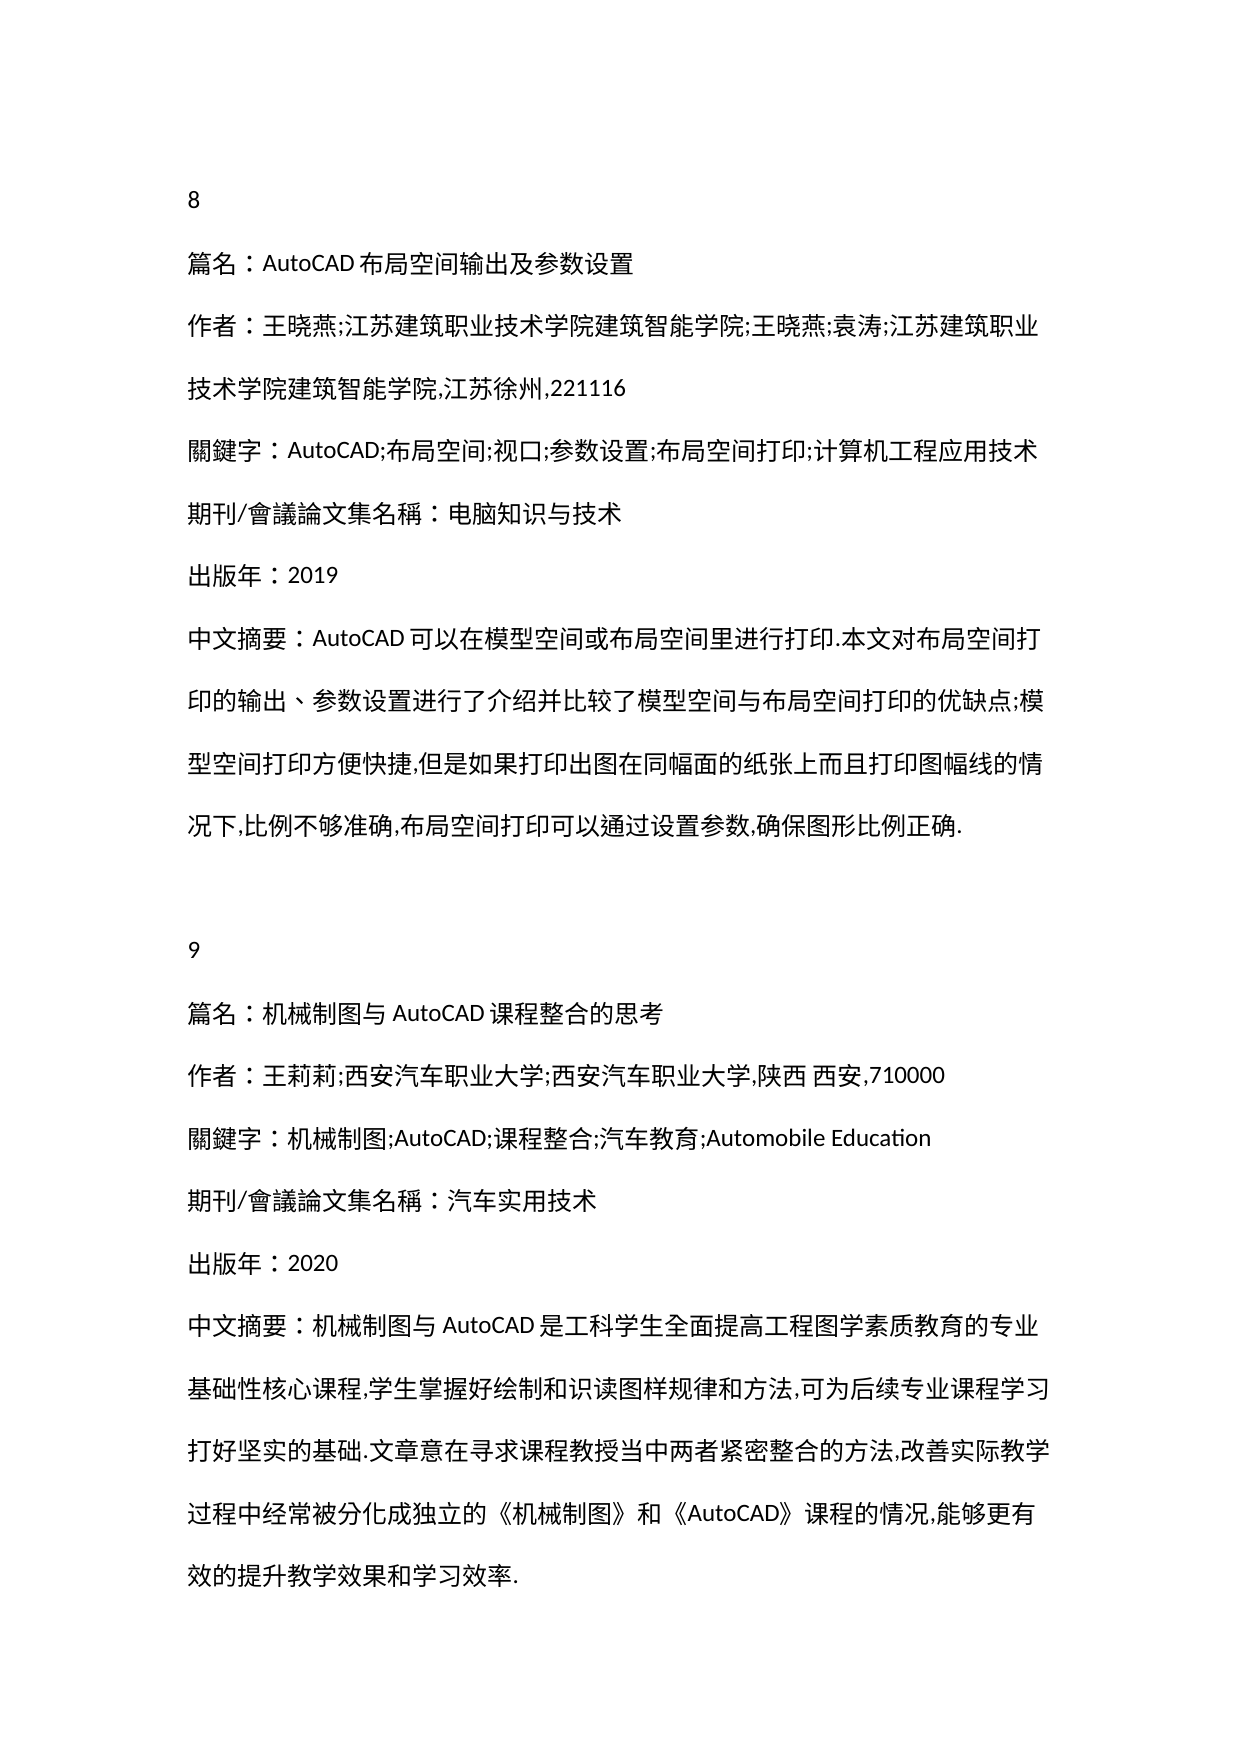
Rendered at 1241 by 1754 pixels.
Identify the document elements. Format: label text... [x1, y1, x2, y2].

text 期刊/會議論文集名稱：电脑知识与技术 [187, 471, 1053, 533]
text 作者：王莉莉;西安汽车职业大学;西安汽车职业大学,陕西 西安,710000 [187, 1033, 1053, 1096]
text 8 [187, 158, 1053, 221]
text 篇名：AutoCAD布局空间输出及参数设置 [187, 221, 1053, 283]
text 期刊/會議論文集名稱：汽车实用技术 [187, 1158, 1053, 1221]
text 篇名：机械制图与AutoCAD课程整合的思考 [187, 971, 1053, 1033]
text 出版年：2019 [187, 533, 1053, 596]
text 中文摘要：AutoCAD可以在模型空间或布局空间里进行打印.本文对布局空间打印的输出、参数设置进行了介绍并比较了模型空间与布局空间打印的优缺点;模型空间打印方便快捷,但是如果打印出图在同幅面的纸张上而且打印图幅线的情况下,比例不够准确,布局空间打印可以通过设置参数,确保图形比例正确. [187, 596, 1053, 846]
text 9 [187, 908, 1053, 971]
text 作者：王晓燕;江苏建筑职业技术学院建筑智能学院;王晓燕;袁涛;江苏建筑职业技术学院建筑智能学院,江苏徐州,221116 [187, 283, 1053, 408]
text 關鍵字：AutoCAD;布局空间;视口;参数设置;布局空间打印;计算机工程应用技术 [187, 408, 1053, 471]
text 出版年：2020 [187, 1221, 1053, 1283]
text 中文摘要：机械制图与AutoCAD是工科学生全面提高工程图学素质教育的专业基础性核心课程,学生掌握好绘制和识读图样规律和方法,可为后续专业课程学习打好坚实的基础.文章意在寻求课程教授当中两者紧密整合的方法,改善实际教学过程中经常被分化成独立的《机械制图》和《AutoCAD》课程的情况,能够更有效的提升教学效果和学习效率. [187, 1283, 1053, 1596]
text 關鍵字：机械制图;AutoCAD;课程整合;汽车教育;Automobile Education [187, 1096, 1053, 1158]
